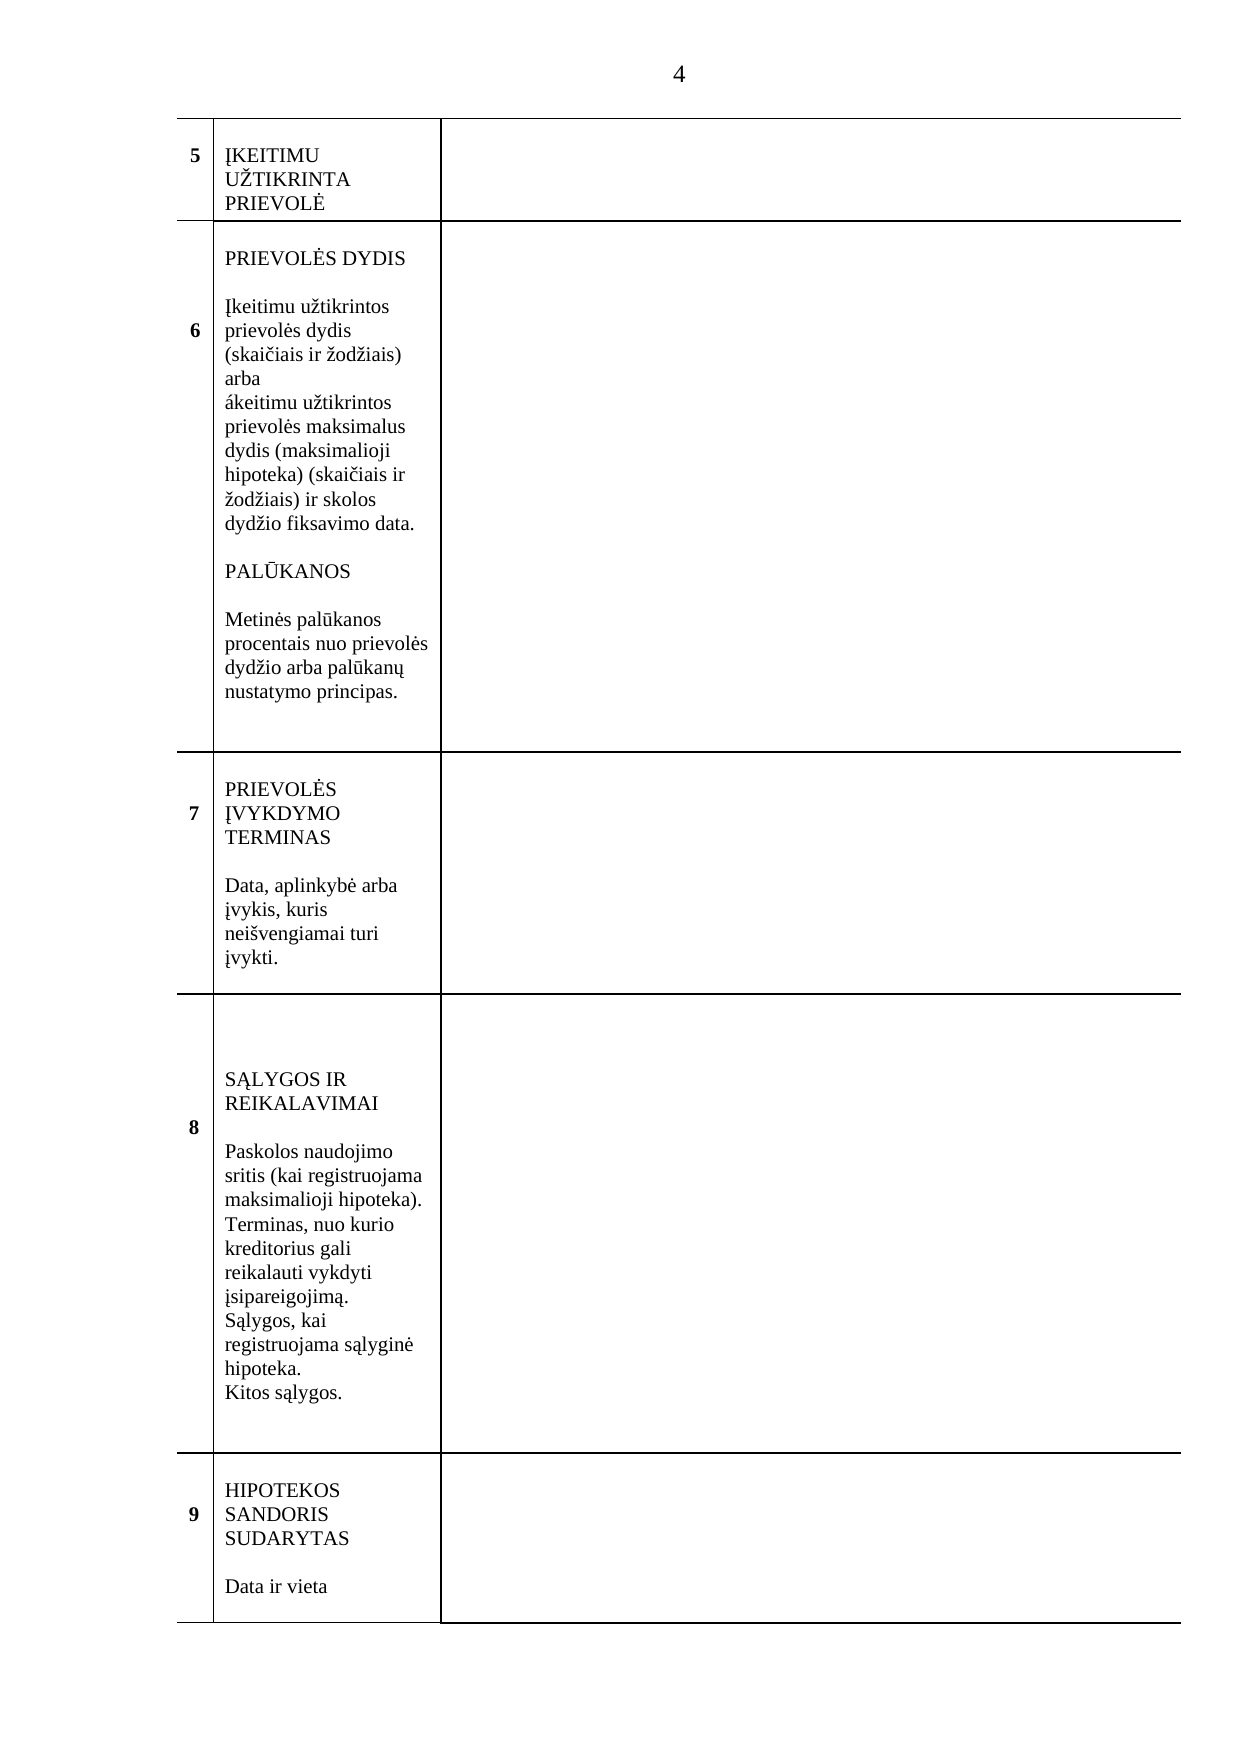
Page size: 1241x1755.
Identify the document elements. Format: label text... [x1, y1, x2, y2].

table_cell HIPOTEKOS SANDORIS SUDARYTAS Data ir vieta [214, 1454, 440, 1622]
table_cell 7 [177, 753, 213, 993]
table_cell [442, 222, 1181, 751]
table_cell 5 [177, 119, 213, 220]
table_cell ĮKEITIMU UŽTIKRINTA PRIEVOLĖ [214, 119, 440, 220]
table_cell [442, 995, 1181, 1452]
table_cell 6 [177, 221, 213, 751]
table_cell [442, 119, 1181, 220]
table_cell SĄLYGOS IR REIKALAVIMAI Paskolos naudojimo sritis (kai registruojama maksimalioji hipoteka). Terminas, nuo kurio kreditorius gali reikalauti vykdyti įsipareigojimą. Sąlygos, kai registruojama sąlyginė hipoteka. Kitos sąlygos. [214, 995, 440, 1452]
table_cell [442, 1454, 1181, 1622]
table_cell PRIEVOLĖS DYDIS Įkeitimu užtikrintos prievolės dydis (skaičiais ir žodžiais) arba ákeitimu užtikrintos prievolės maksimalus dydis (maksimalioji hipoteka) (skaičiais ir žodžiais) ir skolos dydžio fiksavimo data. PALŪKANOS Metinės palūkanos procentais nuo prievolės dydžio arba palūkanų nustatymo principas. [214, 222, 440, 751]
table_cell PRIEVOLĖS ĮVYKDYMO TERMINAS Data, aplinkybė arba įvykis, kuris neišvengiamai turi įvykti. [214, 753, 440, 993]
table_cell 8 [177, 995, 213, 1452]
table_cell 9 [177, 1454, 213, 1622]
table_cell [442, 753, 1181, 993]
